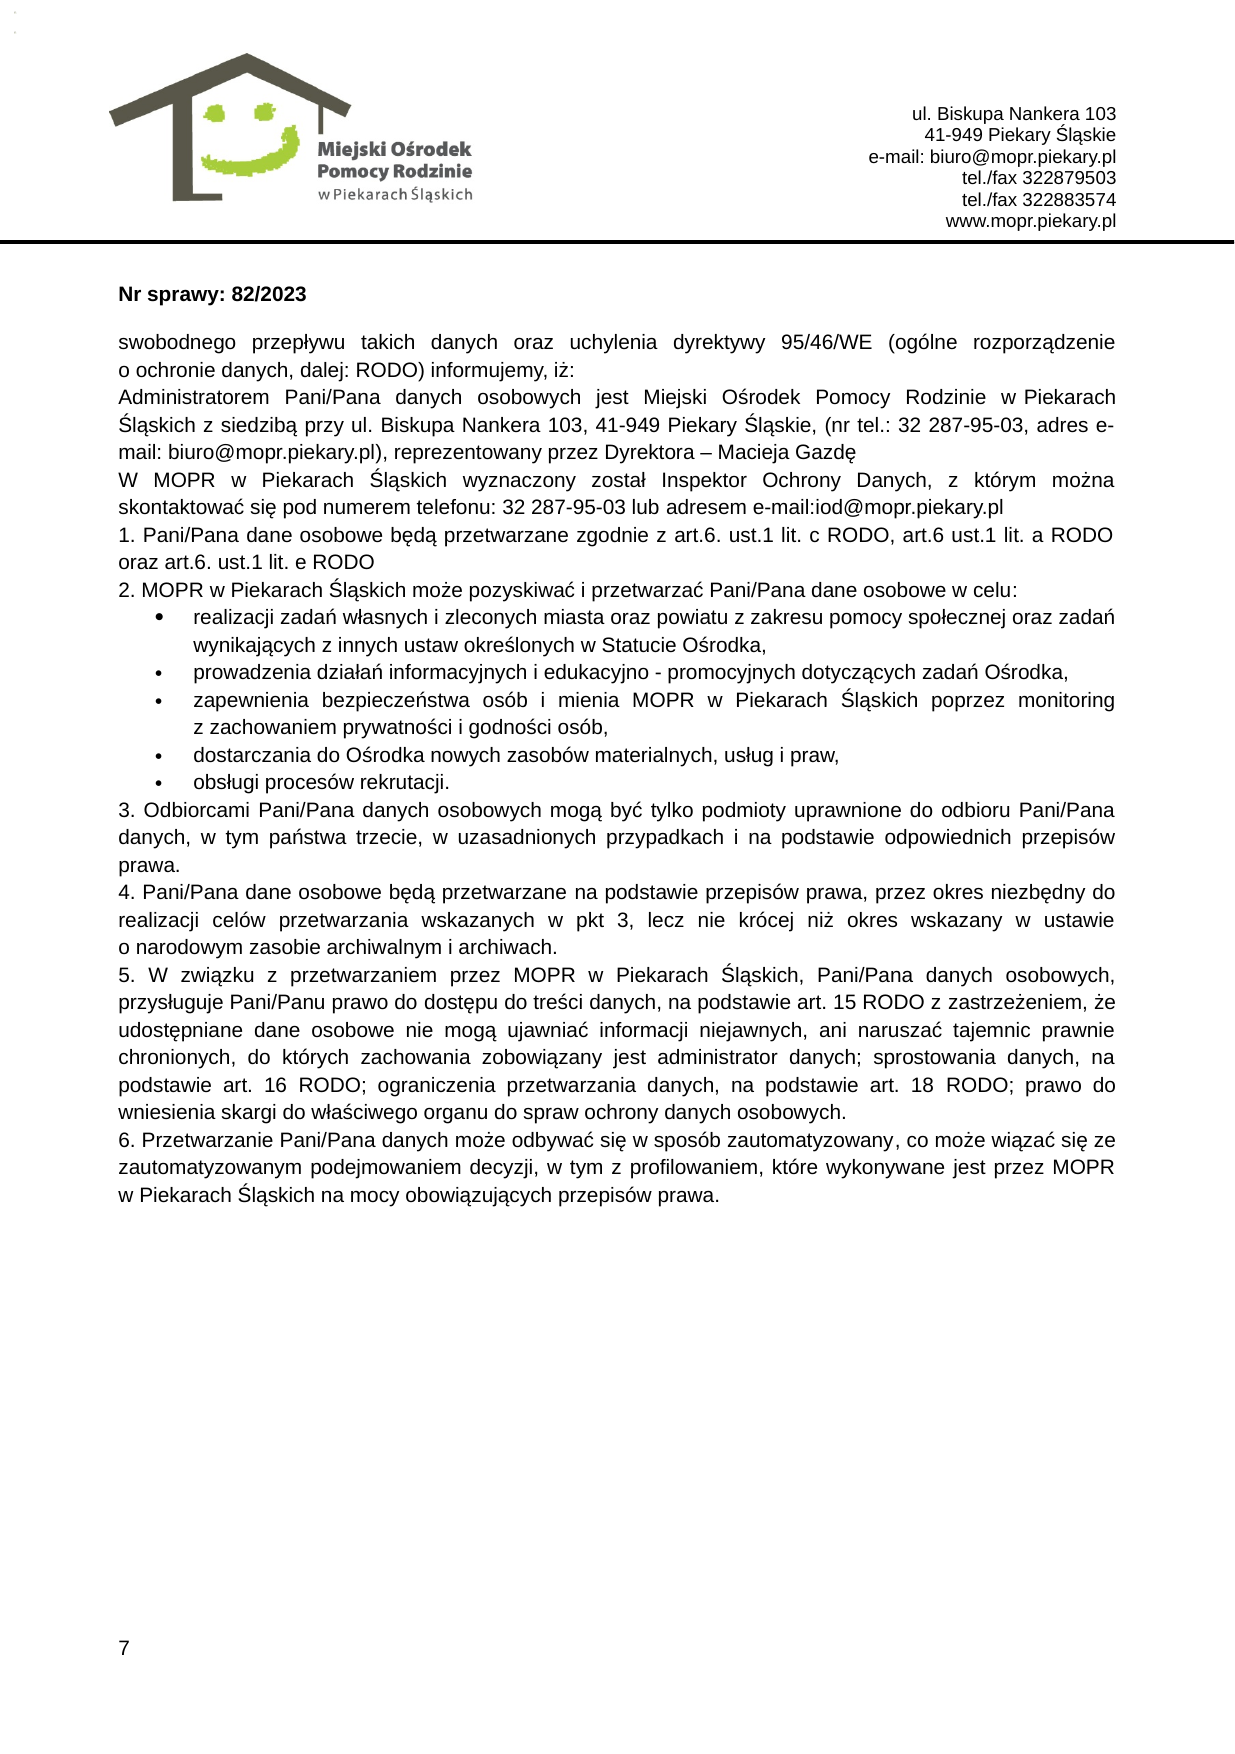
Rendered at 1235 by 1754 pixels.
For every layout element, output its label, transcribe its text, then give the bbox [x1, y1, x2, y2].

text 2. MOPR w Piekarach Śląskich może pozyskiwać i przetwarzać Pani/Pana dane osobowe w celu: [118, 578, 1116, 602]
text 1. Pani/Pana dane osobowe będą przetwarzane zgodnie z art.6. ust.1 lit. c RODO, art.6 ust.1 lit. a RODO oraz art.6. ust.1 lit. e RODO [118, 523, 1116, 574]
text 6. Przetwarzanie Pani/Pana danych może odbywać się w sposób zautomatyzowany, co może wiązać się ze zautomatyzowanym podejmowaniem decyzji, w tym z profilowaniem, które wykonywane jest przez MOPR w Piekarach Śląskich na mocy obowiązujących przepisów prawa. [118, 1128, 1116, 1207]
list obsługi procesów rekrutacji. [156, 770, 1116, 794]
list prowadzenia działań informacyjnych i edukacyjno - promocyjnych dotyczących zadań Ośrodka, [156, 660, 1116, 684]
text W MOPR w Piekarach Śląskich wyznaczony został Inspektor Ochrony Danych, z którym można skontaktować się pod numerem telefonu: 32 287-95-03 lub adresem e-mail:iod@mopr.piekary.pl [118, 468, 1116, 519]
text Administratorem Pani/Pana danych osobowych jest Miejski Ośrodek Pomocy Rodzinie w Piekarach Śląskich z siedzibą przy ul. Biskupa Nankera 103, 41-949 Piekary Śląskie, (nr tel.: 32 287-95-03, adres e-mail: biuro@mopr.piekary.pl), reprezentowany przez Dyrektora – Macieja Gazdę [118, 385, 1116, 464]
list zapewnienia bezpieczeństwa osób i mienia MOPR w Piekarach Śląskich poprzez monitoring z zachowaniem prywatności i godności osób, [156, 688, 1116, 739]
text swobodnego przepływu takich danych oraz uchylenia dyrektywy 95/46/WE (ogólne rozporządzenie o ochronie danych, dalej: RODO) informujemy, iż: [118, 330, 1116, 382]
list dostarczania do Ośrodka nowych zasobów materialnych, usług i praw, [156, 743, 1116, 767]
text 3. Odbiorcami Pani/Pana danych osobowych mogą być tylko podmioty uprawnione do odbioru Pani/Pana danych, w tym państwa trzecie, w uzasadnionych przypadkach i na podstawie odpowiednich przepisów prawa. [118, 798, 1116, 877]
text 4. Pani/Pana dane osobowe będą przetwarzane na podstawie przepisów prawa, przez okres niezbędny do realizacji celów przetwarzania wskazanych w pkt 3, lecz nie krócej niż okres wskazany w ustawie o narodowym zasobie archiwalnym i archiwach. [118, 880, 1116, 959]
text 5. W związku z przetwarzaniem przez MOPR w Piekarach Śląskich, Pani/Pana danych osobowych, przysługuje Pani/Panu prawo do dostępu do treści danych, na podstawie art. 15 RODO z zastrzeżeniem, że udostępniane dane osobowe nie mogą ujawniać informacji niejawnych, ani naruszać tajemnic prawnie chronionych, do których zachowania zobowiązany jest administrator danych; sprostowania danych, na podstawie art. 16 RODO; ograniczenia przetwarzania danych, na podstawie art. 18 RODO; prawo do wniesienia skargi do właściwego organu do spraw ochrony danych osobowych. [118, 963, 1116, 1124]
list realizacji zadań własnych i zleconych miasta oraz powiatu z zakresu pomocy społecznej oraz zadań wynikających z innych ustaw określonych w Statucie Ośrodka, [156, 605, 1116, 657]
picture [109, 17, 492, 229]
